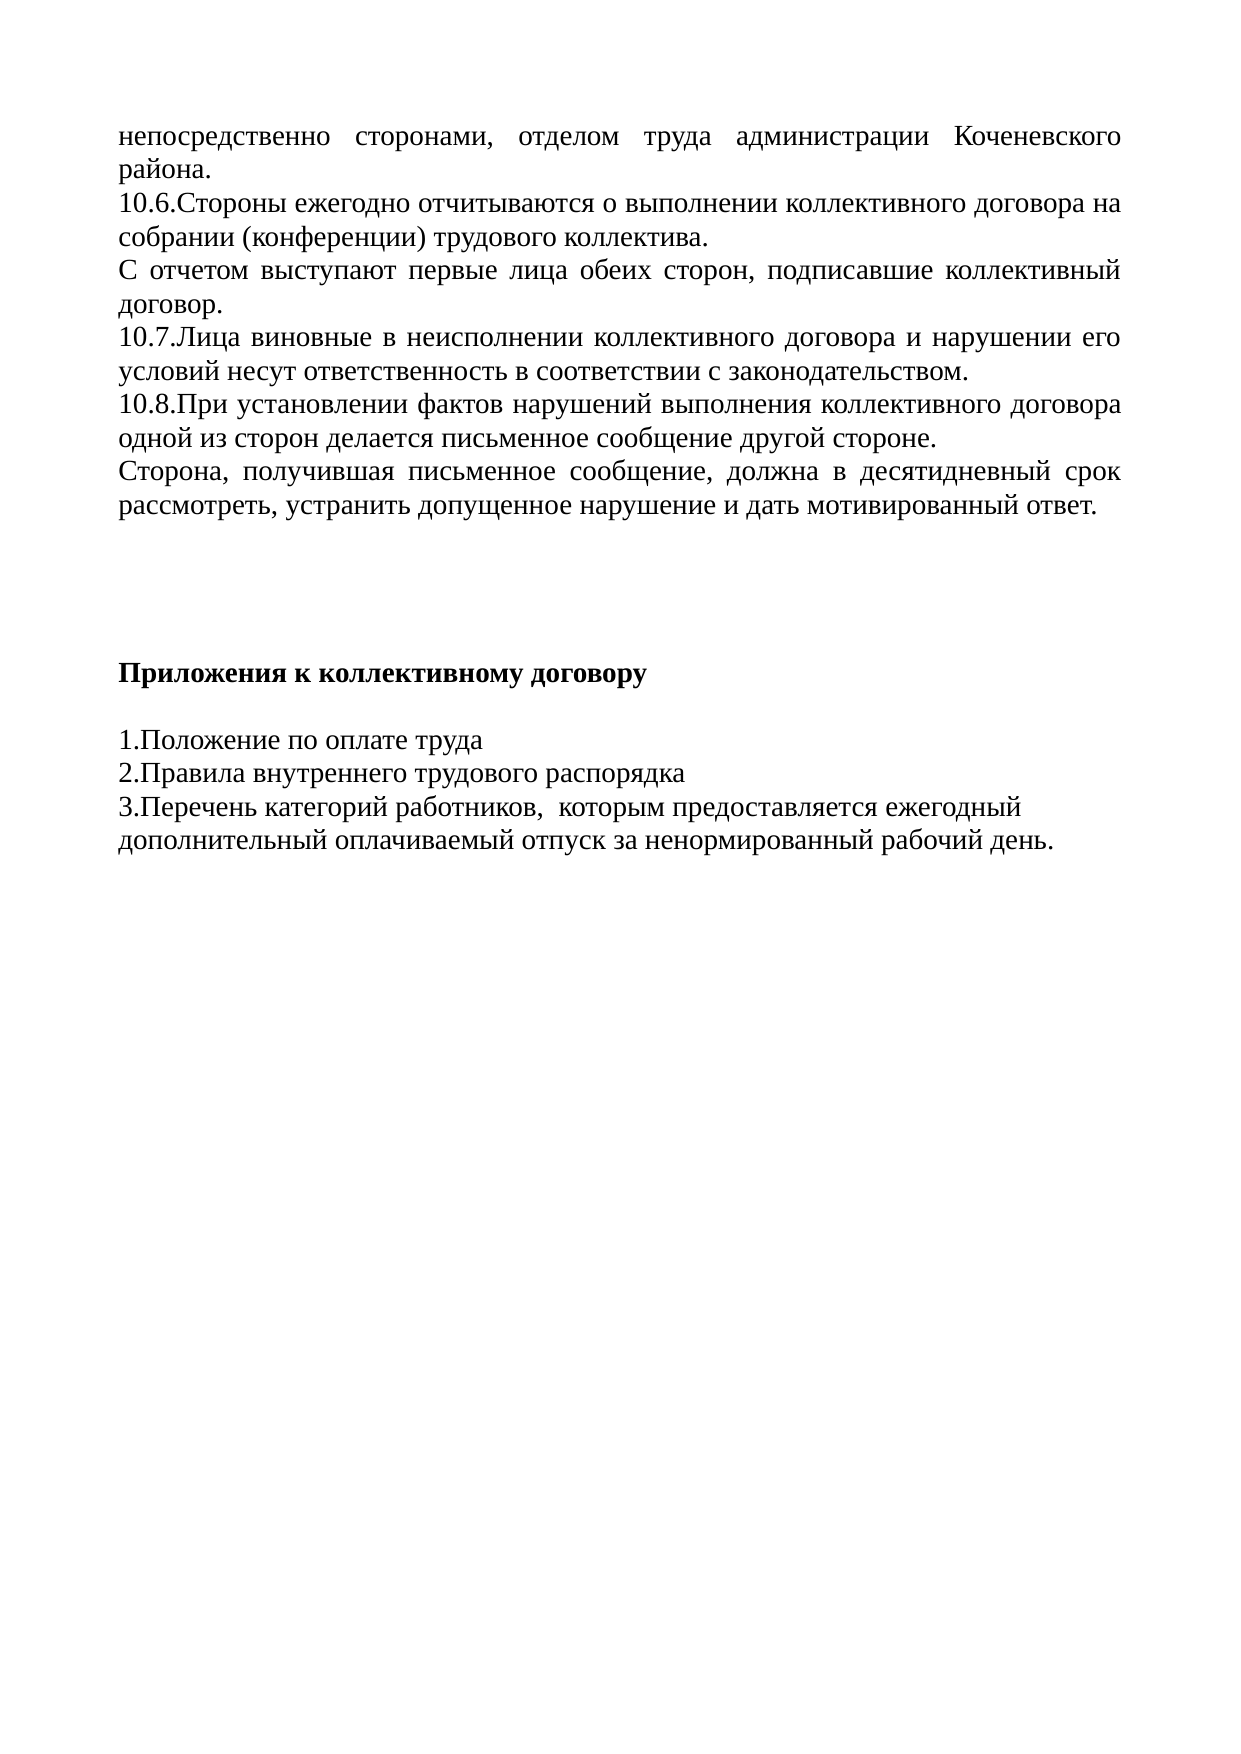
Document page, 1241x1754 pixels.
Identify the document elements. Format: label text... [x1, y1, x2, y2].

text 1.Положение по оплате труда [118, 722, 1122, 755]
text С отчетом выступают первые лица обеих сторон, подписавшие коллективный договор. [118, 252, 1122, 319]
text непосредственно сторонами, отделом труда администрации Коченевского района. [118, 118, 1122, 185]
text Сторона, получившая письменное сообщение, должна в десятидневный срок рассмотреть, устранить допущенное нарушение и дать мотивированный ответ. [118, 453, 1122, 521]
text 10.6.Стороны ежегодно отчитываются о выполнении коллективного договора на собрании (конференции) трудового коллектива. [118, 185, 1122, 252]
text 10.8.При установлении фактов нарушений выполнения коллективного договора одной из сторон делается письменное сообщение другой стороне. [118, 386, 1122, 453]
text 3.Перечень категорий работников, которым предоставляется ежегодный дополнительный оплачиваемый отпуск за ненормированный рабочий день. [118, 789, 1122, 856]
text Приложения к коллективному договору [118, 655, 1122, 688]
text 2.Правила внутреннего трудового распорядка [118, 755, 1122, 789]
text 10.7.Лица виновные в неисполнении коллективного договора и нарушении его условий несут ответственность в соответствии с законодательством. [118, 319, 1122, 386]
